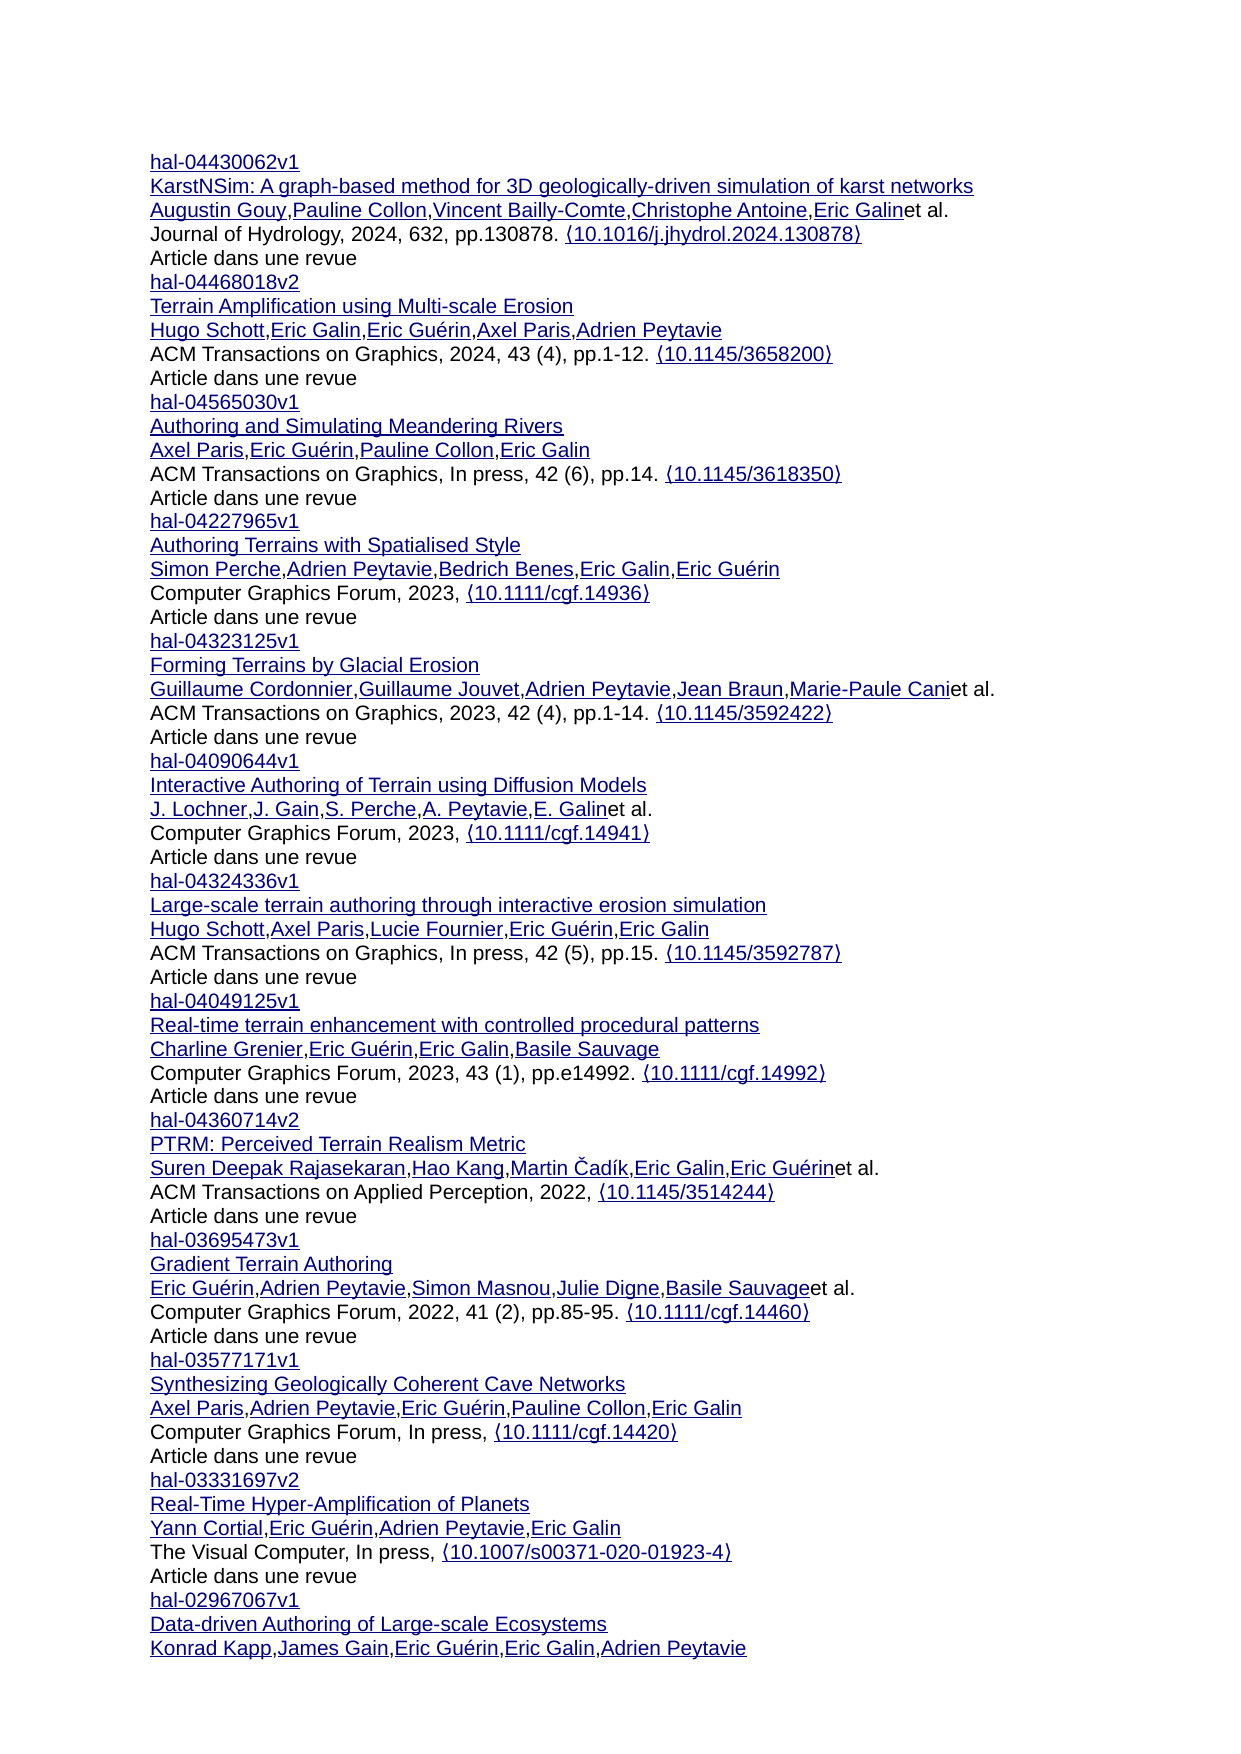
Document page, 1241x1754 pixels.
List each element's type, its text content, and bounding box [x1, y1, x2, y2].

table_cell Forming Terrains by Glacial Erosion Guillaume Cordonnier,Guillaume Jouvet,Adrien Peytavie,Jean Braun,Marie-Paule Caniet al. ACM Transactions on Graphics, 2023, 42 (4), pp.1-14. ⟨10.1145/3592422⟩ Article dans une revue hal-04090644v1 [150, 653, 1090, 773]
table_cell Large-scale terrain authoring through interactive erosion simulation Hugo Schott,Axel Paris,Lucie Fournier,Eric Guérin,Eric Galin ACM Transactions on Graphics, In press, 42 (5), pp.15. ⟨10.1145/3592787⟩ Article dans une revue hal-04049125v1 [150, 893, 1090, 1012]
table_cell Terrain Amplification using Multi-scale Erosion Hugo Schott,Eric Galin,Eric Guérin,Axel Paris,Adrien Peytavie ACM Transactions on Graphics, 2024, 43 (4), pp.1-12. ⟨10.1145/3658200⟩ Article dans une revue hal-04565030v1 [150, 294, 1090, 413]
table_cell Real-Time Hyper-Amplification of Planets Yann Cortial,Eric Guérin,Adrien Peytavie,Eric Galin The Visual Computer, In press, ⟨10.1007/s00371-020-01923-4⟩ Article dans une revue hal-02967067v1 [150, 1492, 1090, 1611]
table_cell Authoring Terrains with Spatialised Style Simon Perche,Adrien Peytavie,Bedrich Benes,Eric Galin,Eric Guérin Computer Graphics Forum, 2023, ⟨10.1111/cgf.14936⟩ Article dans une revue hal-04323125v1 [150, 533, 1090, 653]
table_cell hal-04430062v1 [150, 150, 1090, 174]
table_cell Synthesizing Geologically Coherent Cave Networks Axel Paris,Adrien Peytavie,Eric Guérin,Pauline Collon,Eric Galin Computer Graphics Forum, In press, ⟨10.1111/cgf.14420⟩ Article dans une revue hal-03331697v2 [150, 1372, 1090, 1492]
table_cell Authoring and Simulating Meandering Rivers Axel Paris,Eric Guérin,Pauline Collon,Eric Galin ACM Transactions on Graphics, In press, 42 (6), pp.14. ⟨10.1145/3618350⟩ Article dans une revue hal-04227965v1 [150, 414, 1090, 533]
table_cell Real-time terrain enhancement with controlled procedural patterns Charline Grenier,Eric Guérin,Eric Galin,Basile Sauvage Computer Graphics Forum, 2023, 43 (1), pp.e14992. ⟨10.1111/cgf.14992⟩ Article dans une revue hal-04360714v2 [150, 1013, 1090, 1132]
table_cell Data-driven Authoring of Large-scale Ecosystems Konrad Kapp,James Gain,Eric Guérin,Eric Galin,Adrien Peytavie [150, 1611, 1090, 1659]
table_cell Interactive Authoring of Terrain using Diffusion Models J. Lochner,J. Gain,S. Perche,A. Peytavie,E. Galinet al. Computer Graphics Forum, 2023, ⟨10.1111/cgf.14941⟩ Article dans une revue hal-04324336v1 [150, 773, 1090, 893]
table_cell PTRM: Perceived Terrain Realism Metric Suren Deepak Rajasekaran,Hao Kang,Martin Čadík,Eric Galin,Eric Guérinet al. ACM Transactions on Applied Perception, 2022, ⟨10.1145/3514244⟩ Article dans une revue hal-03695473v1 [150, 1132, 1090, 1252]
table_cell Gradient Terrain Authoring Eric Guérin,Adrien Peytavie,Simon Masnou,Julie Digne,Basile Sauvageet al. Computer Graphics Forum, 2022, 41 (2), pp.85-95. ⟨10.1111/cgf.14460⟩ Article dans une revue hal-03577171v1 [150, 1252, 1090, 1372]
table_cell KarstNSim: A graph-based method for 3D geologically-driven simulation of karst networks Augustin Gouy,Pauline Collon,Vincent Bailly-Comte,Christophe Antoine,Eric Galinet al. Journal of Hydrology, 2024, 632, pp.130878. ⟨10.1016/j.jhydrol.2024.130878⟩ Article dans une revue hal-04468018v2 [150, 174, 1090, 294]
